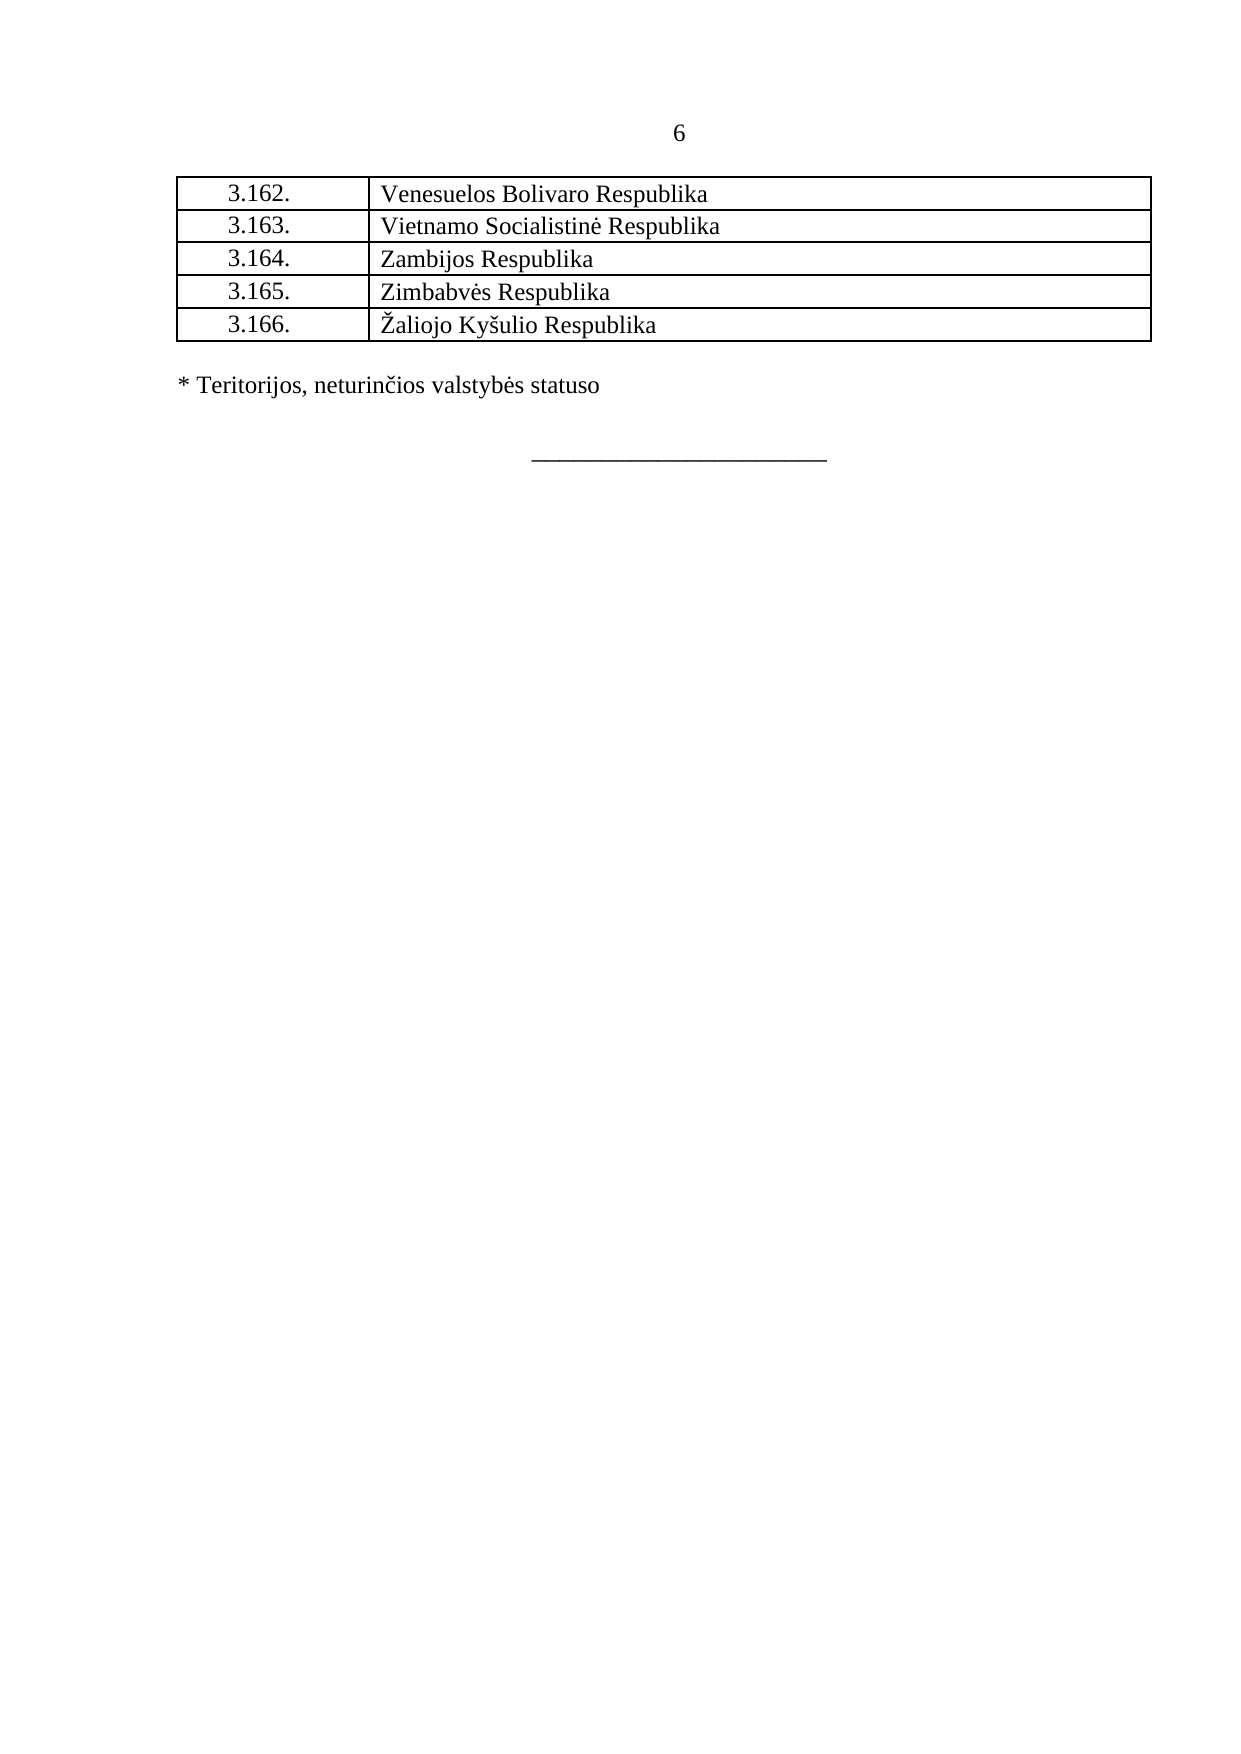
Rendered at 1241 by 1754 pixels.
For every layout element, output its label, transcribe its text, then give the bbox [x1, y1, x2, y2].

table_cell 3.165. [178, 276, 368, 307]
text _____________________ [177, 432, 1181, 464]
table_cell 3.164. [178, 243, 368, 274]
table_cell Venesuelos Bolivaro Respublika [370, 178, 1150, 208]
table_cell 3.162. [178, 178, 368, 208]
table_cell 3.166. [178, 309, 368, 340]
table_cell Zimbabvės Respublika [370, 276, 1150, 307]
table_cell Žaliojo Kyšulio Respublika [370, 309, 1150, 340]
table_cell 3.163. [178, 211, 368, 241]
table_cell Zambijos Respublika [370, 243, 1150, 274]
text * Teritorijos, neturinčios valstybės statuso [177, 371, 1181, 399]
table_cell Vietnamo Socialistinė Respublika [370, 211, 1150, 241]
